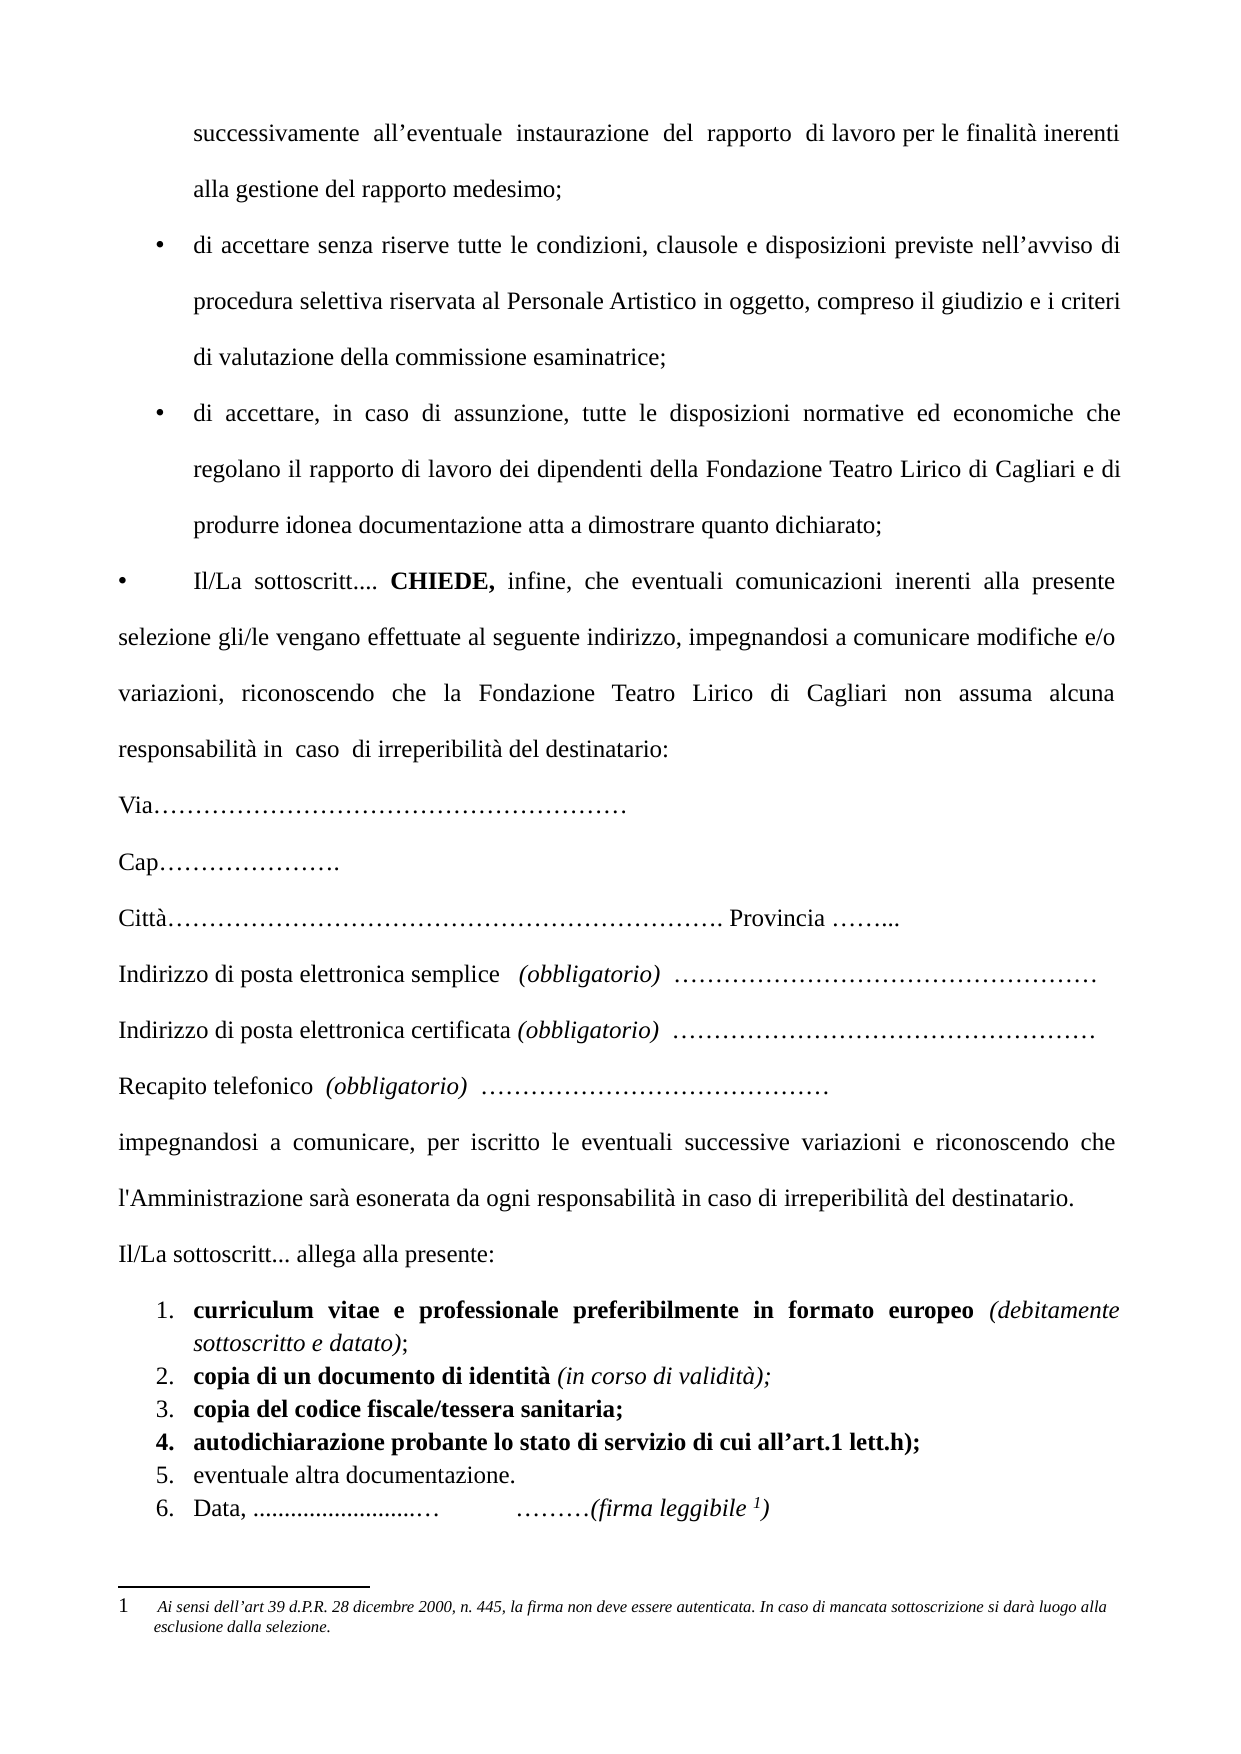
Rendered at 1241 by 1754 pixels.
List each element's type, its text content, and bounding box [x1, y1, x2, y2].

text Indirizzo di posta elettronica certificata (obbligatorio) …………………………………………… [118, 1015, 1116, 1043]
list Il/La sottoscritt.... CHIEDE, infine, che eventuali comunicazioni inerenti alla presente selezione gli/le vengano effettuate al seguente indirizzo, impegnandosi a comunicare modifiche e/o variazioni, riconoscendo che la Fondazione Teatro Lirico di Cagliari non assuma alcuna responsabilità in caso di irreperibilità del destinatario: [118, 566, 1116, 763]
list autodichiarazione probante lo stato di servizio di cui all’art.1 lett.h); [156, 1427, 1122, 1456]
list copia di un documento di identità (in corso di validità); [156, 1361, 1122, 1390]
text Cap…………………. [118, 847, 1116, 875]
list curriculum vitae e professionale preferibilmente in formato europeo (debitamente sottoscritto e datato); [156, 1295, 1122, 1357]
list copia del codice fiscale/tessera sanitaria; [156, 1394, 1122, 1423]
text Città…………………………………………………………. Provincia ……... [118, 903, 1116, 931]
text Via………………………………………………… [118, 791, 1116, 819]
text Recapito telefonico (obbligatorio) …………………………………… [118, 1071, 1116, 1099]
list successivamente all’eventuale instaurazione del rapporto di lavoro per le finalità inerenti alla gestione del rapporto medesimo; [156, 118, 1122, 203]
list di accettare senza riserve tutte le condizioni, clausole e disposizioni previste nell’avviso di procedura selettiva riservata al Personale Artistico in oggetto, compreso il giudizio e i criteri di valutazione della commissione esaminatrice; [156, 230, 1122, 371]
list Data, ..........................… ………(firma leggibile ) [156, 1493, 1122, 1522]
text Il/La sottoscritt... allega alla presente: [118, 1239, 1116, 1268]
text Indirizzo di posta elettronica semplice (obbligatorio) …………………………………………… [118, 959, 1116, 987]
list eventuale altra documentazione. [156, 1460, 1122, 1489]
list Ai sensi dell’art 39 d.P.R. 28 dicembre 2000, n. 445, la firma non deve essere autenticata. In caso di mancata sottoscrizione si darà luogo alla esclusione dalla selezione. [118, 1593, 1122, 1636]
list di accettare, in caso di assunzione, tutte le disposizioni normative ed economiche che regolano il rapporto di lavoro dei dipendenti della Fondazione Teatro Lirico di Cagliari e di produrre idonea documentazione atta a dimostrare quanto dichiarato; [156, 398, 1122, 539]
text impegnandosi a comunicare, per iscritto le eventuali successive variazioni e riconoscendo che l'Amministrazione sarà esonerata da ogni responsabilità in caso di irreperibilità del destinatario. [118, 1127, 1116, 1212]
